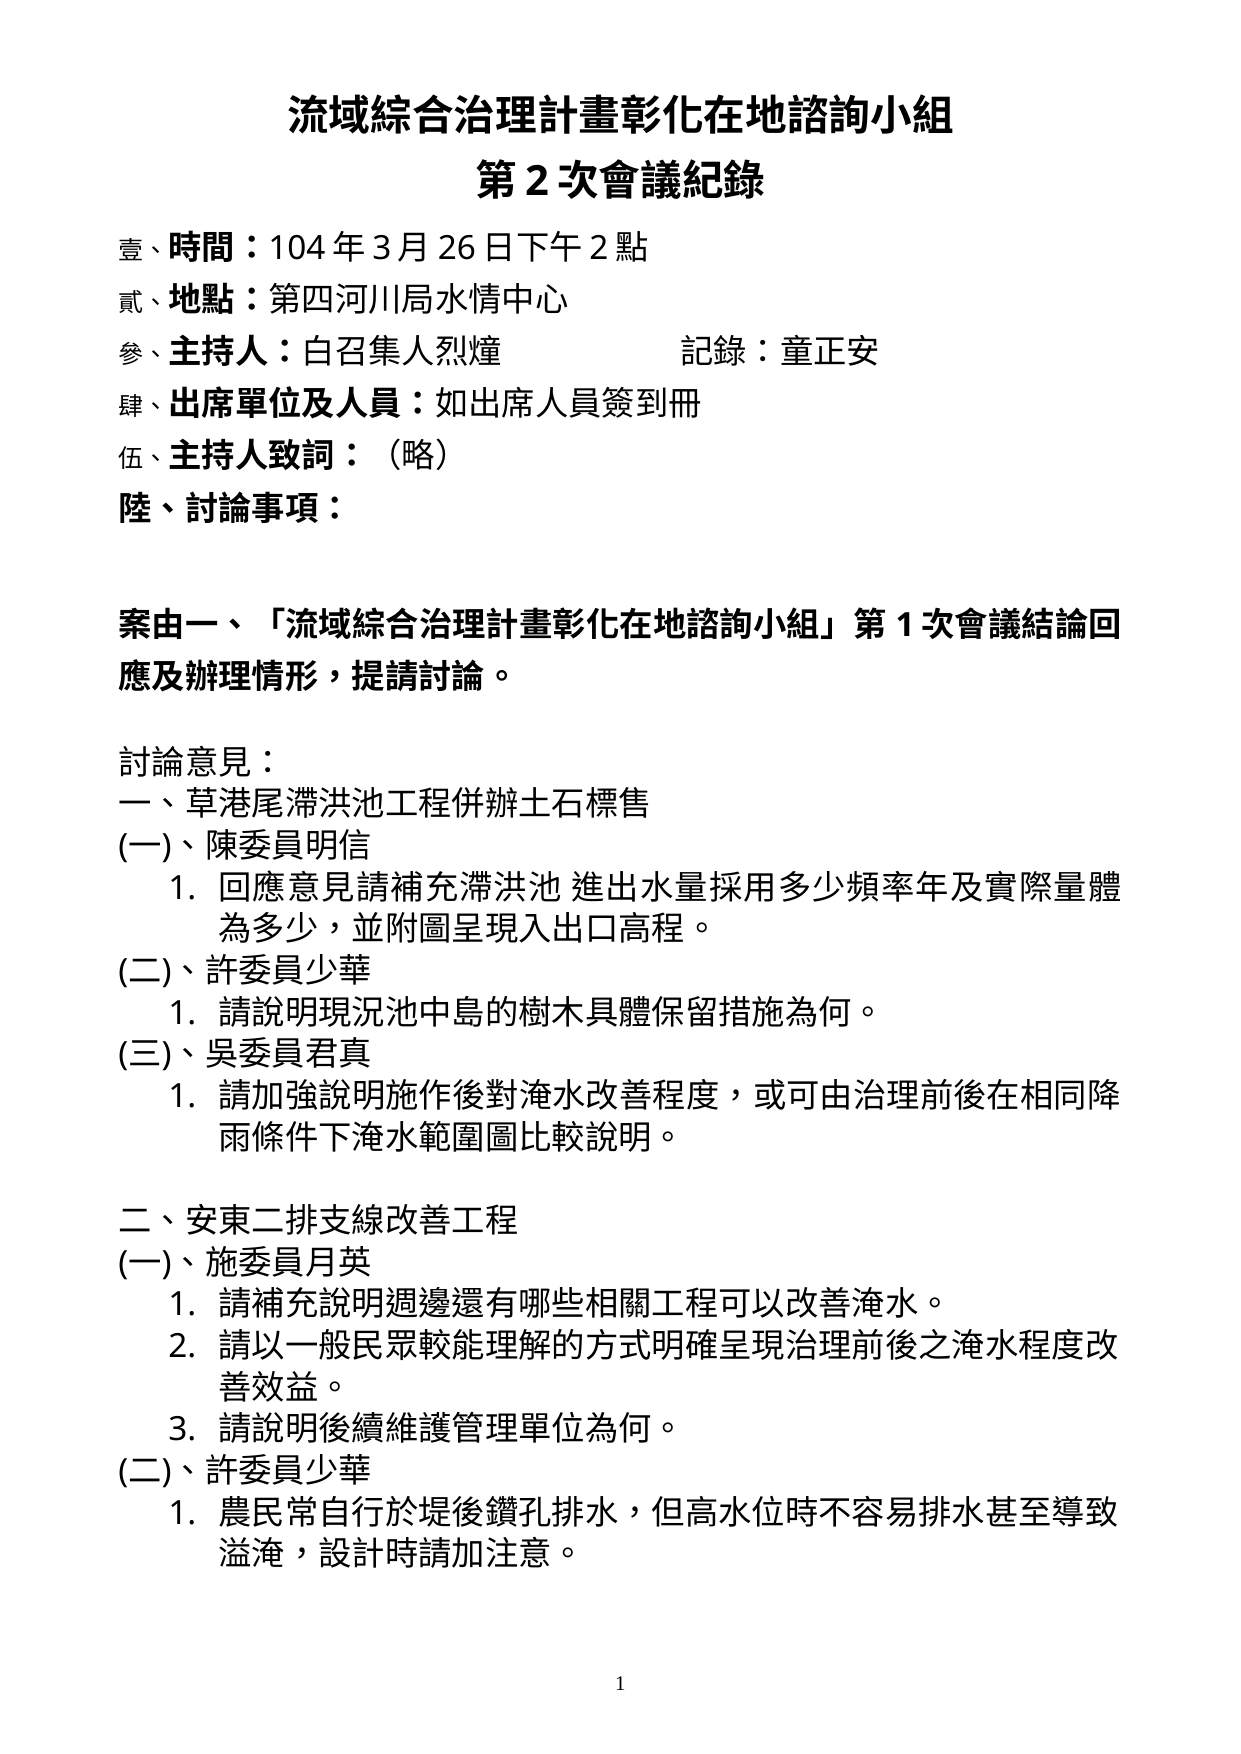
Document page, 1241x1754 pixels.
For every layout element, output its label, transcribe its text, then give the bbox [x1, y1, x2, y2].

list 請以一般民眾較能理解的方式明確呈現治理前後之淹水程度改善效益。 [168, 1324, 1122, 1407]
text 第2次會議紀錄 [118, 153, 1122, 205]
list 請加強說明施作後對淹水改善程度，或可由治理前後在相同降雨條件下淹水範圍圖比較說明。 [168, 1074, 1122, 1157]
list 許委員少華 [118, 949, 1122, 991]
list 地點：第四河川局水情中心 [118, 270, 1122, 322]
list 請說明後續維護管理單位為何。 [168, 1407, 1122, 1449]
list 吳委員君真 [118, 1032, 1122, 1074]
list 許委員少華 [118, 1449, 1122, 1491]
list 時間：104年3月26日下午2點 [118, 218, 1122, 270]
list 討論事項： [118, 478, 1122, 530]
list 主持人：白召集人烈燑 記錄：童正安 [118, 322, 1122, 374]
list 請補充說明週邊還有哪些相關工程可以改善淹水。 [168, 1282, 1122, 1324]
list 出席單位及人員：如出席人員簽到冊 [118, 374, 1122, 426]
list 安東二排支線改善工程 [118, 1199, 1122, 1241]
list 回應意見請補充滯洪池 進出水量採用多少頻率年及實際量體為多少，並附圖呈現入出口高程。 [168, 866, 1122, 949]
list 主持人致詞：（略） [118, 426, 1122, 478]
text 流域綜合治理計畫彰化在地諮詢小組 [118, 89, 1122, 141]
list 請說明現況池中島的樹木具體保留措施為何。 [168, 991, 1122, 1032]
list 草港尾滯洪池工程併辦土石標售 [118, 782, 1122, 824]
list 農民常自行於堤後鑽孔排水，但高水位時不容易排水甚至導致溢淹，設計時請加注意。 [168, 1491, 1122, 1574]
text 討論意見： [118, 741, 1122, 782]
list 陳委員明信 [118, 824, 1122, 866]
list 施委員月英 [118, 1241, 1122, 1282]
text 案由一、「流域綜合治理計畫彰化在地諮詢小組」第1次會議結論回應及辦理情形，提請討論。 [118, 595, 1122, 699]
